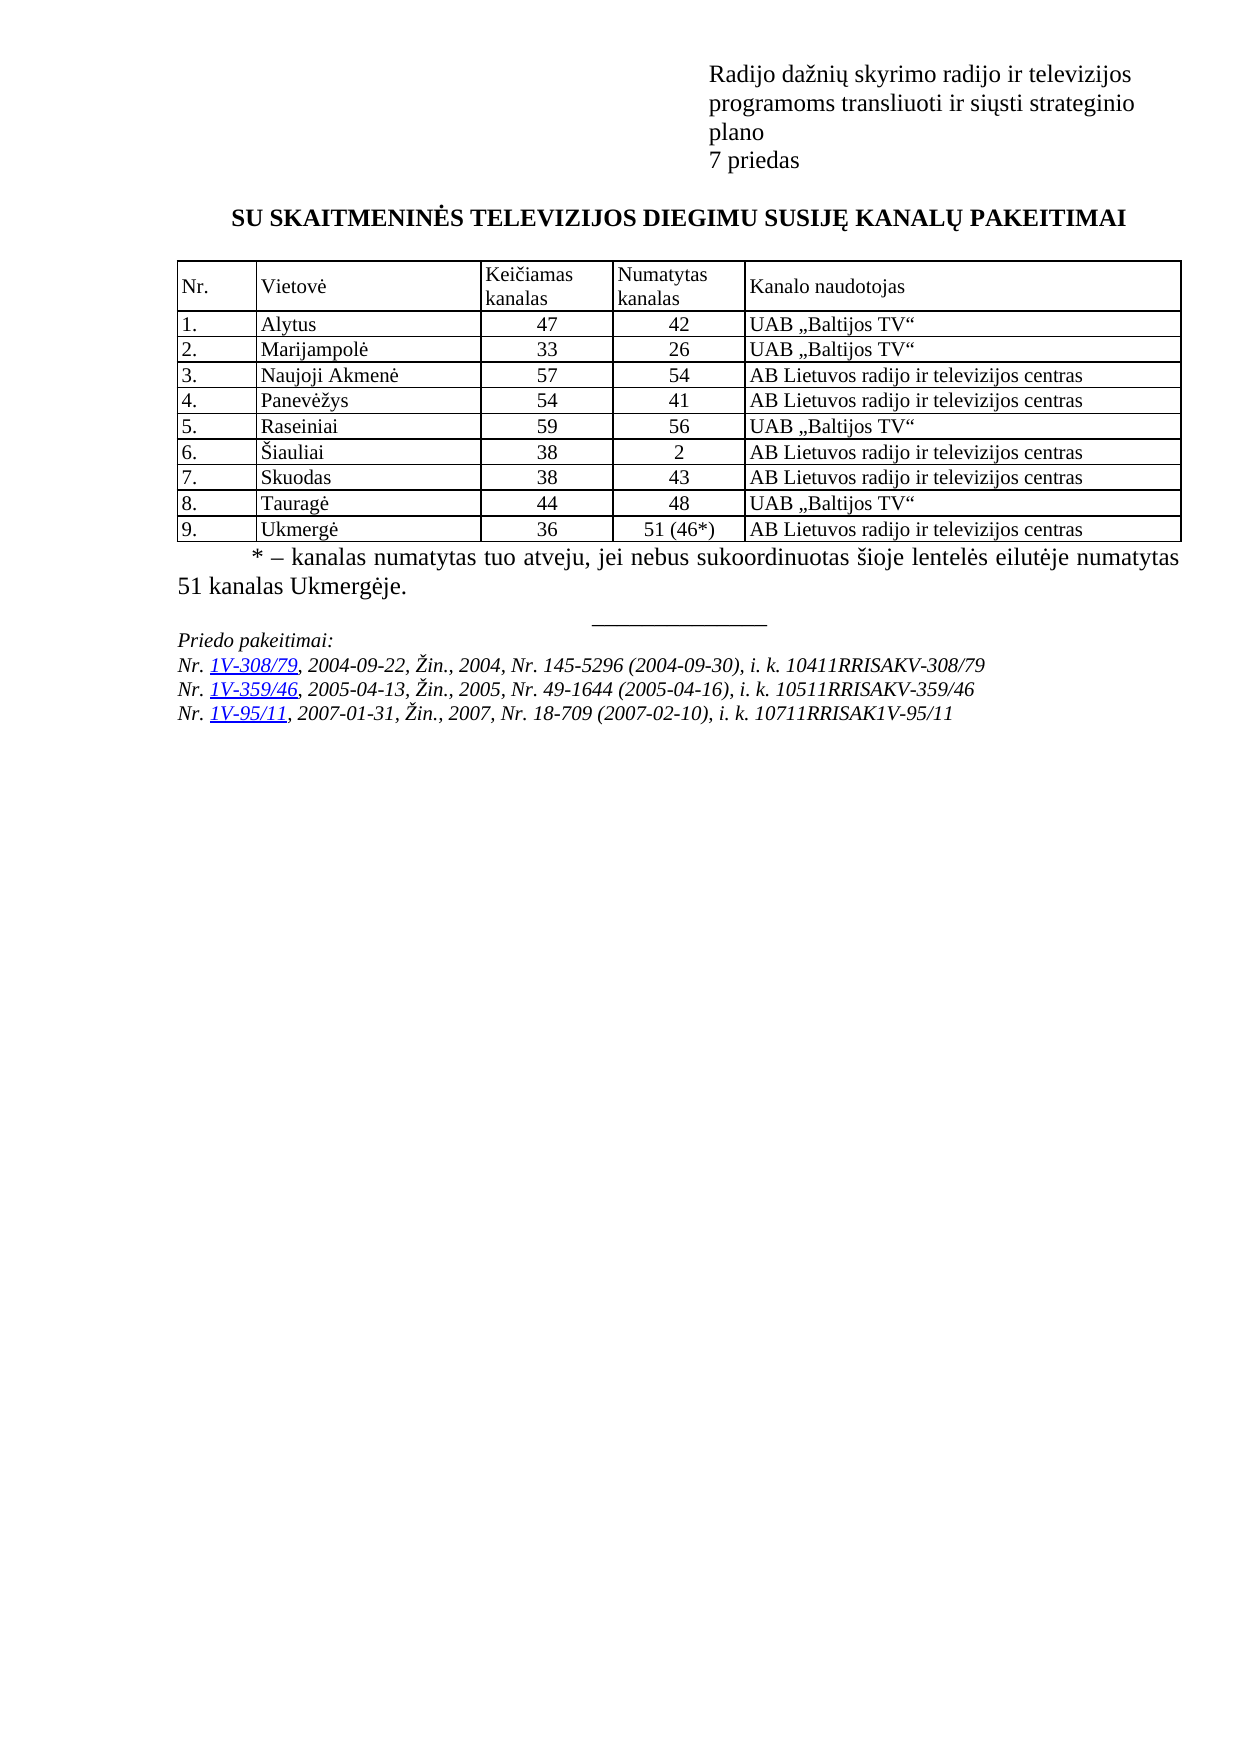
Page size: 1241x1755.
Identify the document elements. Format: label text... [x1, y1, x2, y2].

table_cell 8. [178, 491, 256, 515]
table_cell 4. [178, 388, 256, 412]
table_cell 6. [178, 440, 256, 464]
table_header Keičiamas kanalas [482, 262, 612, 310]
table_cell AB Lietuvos radijo ir televizijos centras [746, 388, 1180, 412]
table_cell AB Lietuvos radijo ir televizijos centras [746, 465, 1180, 489]
table_cell 3. [178, 363, 256, 387]
text Nr. 1V-359/46, 2005-04-13, Žin., 2005, Nr. 49-1644 (2005-04-16), i. k. 10511RRISAKV-359/46 [177, 677, 1181, 701]
text Priedo pakeitimai: [177, 628, 1181, 652]
table_cell 44 [482, 491, 612, 515]
table_cell Tauragė [257, 491, 480, 515]
table_cell 9. [178, 517, 256, 541]
table_cell Panevėžys [257, 388, 480, 412]
table_cell 36 [482, 517, 612, 541]
table_cell AB Lietuvos radijo ir televizijos centras [746, 363, 1180, 387]
table_cell 2 [614, 440, 744, 464]
table_cell 5. [178, 414, 256, 438]
table_cell Ukmergė [257, 517, 480, 541]
table_cell UAB „Baltijos TV“ [746, 414, 1180, 438]
table_header Numatytas kanalas [614, 262, 744, 310]
table_cell UAB „Baltijos TV“ [746, 337, 1180, 361]
table_cell Skuodas [257, 465, 480, 489]
table_header Kanalo naudotojas [746, 262, 1180, 310]
table_cell Raseiniai [257, 414, 480, 438]
table_cell AB Lietuvos radijo ir televizijos centras [746, 517, 1180, 541]
table_cell 48 [614, 491, 744, 515]
text SU SKAITMENINĖS TELEVIZIJOS DIEGIMU SUSIJĘ KANALŲ PAKEITIMAI [177, 203, 1181, 232]
table_cell Šiauliai [257, 440, 480, 464]
table_cell UAB „Baltijos TV“ [746, 491, 1180, 515]
table_cell 1. [178, 312, 256, 336]
table_cell UAB „Baltijos TV“ [746, 312, 1180, 336]
table_cell 7. [178, 465, 256, 489]
table_cell 56 [614, 414, 744, 438]
table_header Vietovė [257, 262, 480, 310]
table_cell 38 [482, 465, 612, 489]
table_cell 47 [482, 312, 612, 336]
table_cell 54 [614, 363, 744, 387]
table_cell 33 [482, 337, 612, 361]
text Nr. 1V-95/11, 2007-01-31, Žin., 2007, Nr. 18-709 (2007-02-10), i. k. 10711RRISAK1V-95/11 [177, 701, 1181, 725]
table_header Nr. [178, 262, 256, 310]
text Radijo dažnių skyrimo radijo ir televizijos programoms transliuoti ir siųsti strateginio plano [709, 59, 1181, 145]
table_cell Alytus [257, 312, 480, 336]
table_cell 41 [614, 388, 744, 412]
text * – kanalas numatytas tuo atveju, jei nebus sukoordinuotas šioje lentelės eilutėje numatytas 51 kanalas Ukmergėje. [177, 542, 1181, 600]
table_cell 54 [482, 388, 612, 412]
table_cell 38 [482, 440, 612, 464]
table_cell Naujoji Akmenė [257, 363, 480, 387]
table_cell 43 [614, 465, 744, 489]
table_cell 59 [482, 414, 612, 438]
table_cell 42 [614, 312, 744, 336]
table_cell AB Lietuvos radijo ir televizijos centras [746, 440, 1180, 464]
table_cell 26 [614, 337, 744, 361]
table_cell 2. [178, 337, 256, 361]
table_cell Marijampolė [257, 337, 480, 361]
table_cell 57 [482, 363, 612, 387]
text ______________ [177, 600, 1181, 628]
text Nr. 1V-308/79, 2004-09-22, Žin., 2004, Nr. 145-5296 (2004-09-30), i. k. 10411RRISAKV-308/79 [177, 652, 1181, 677]
table_cell 51 (46*) [614, 517, 744, 541]
text 7 priedas [709, 145, 1181, 174]
